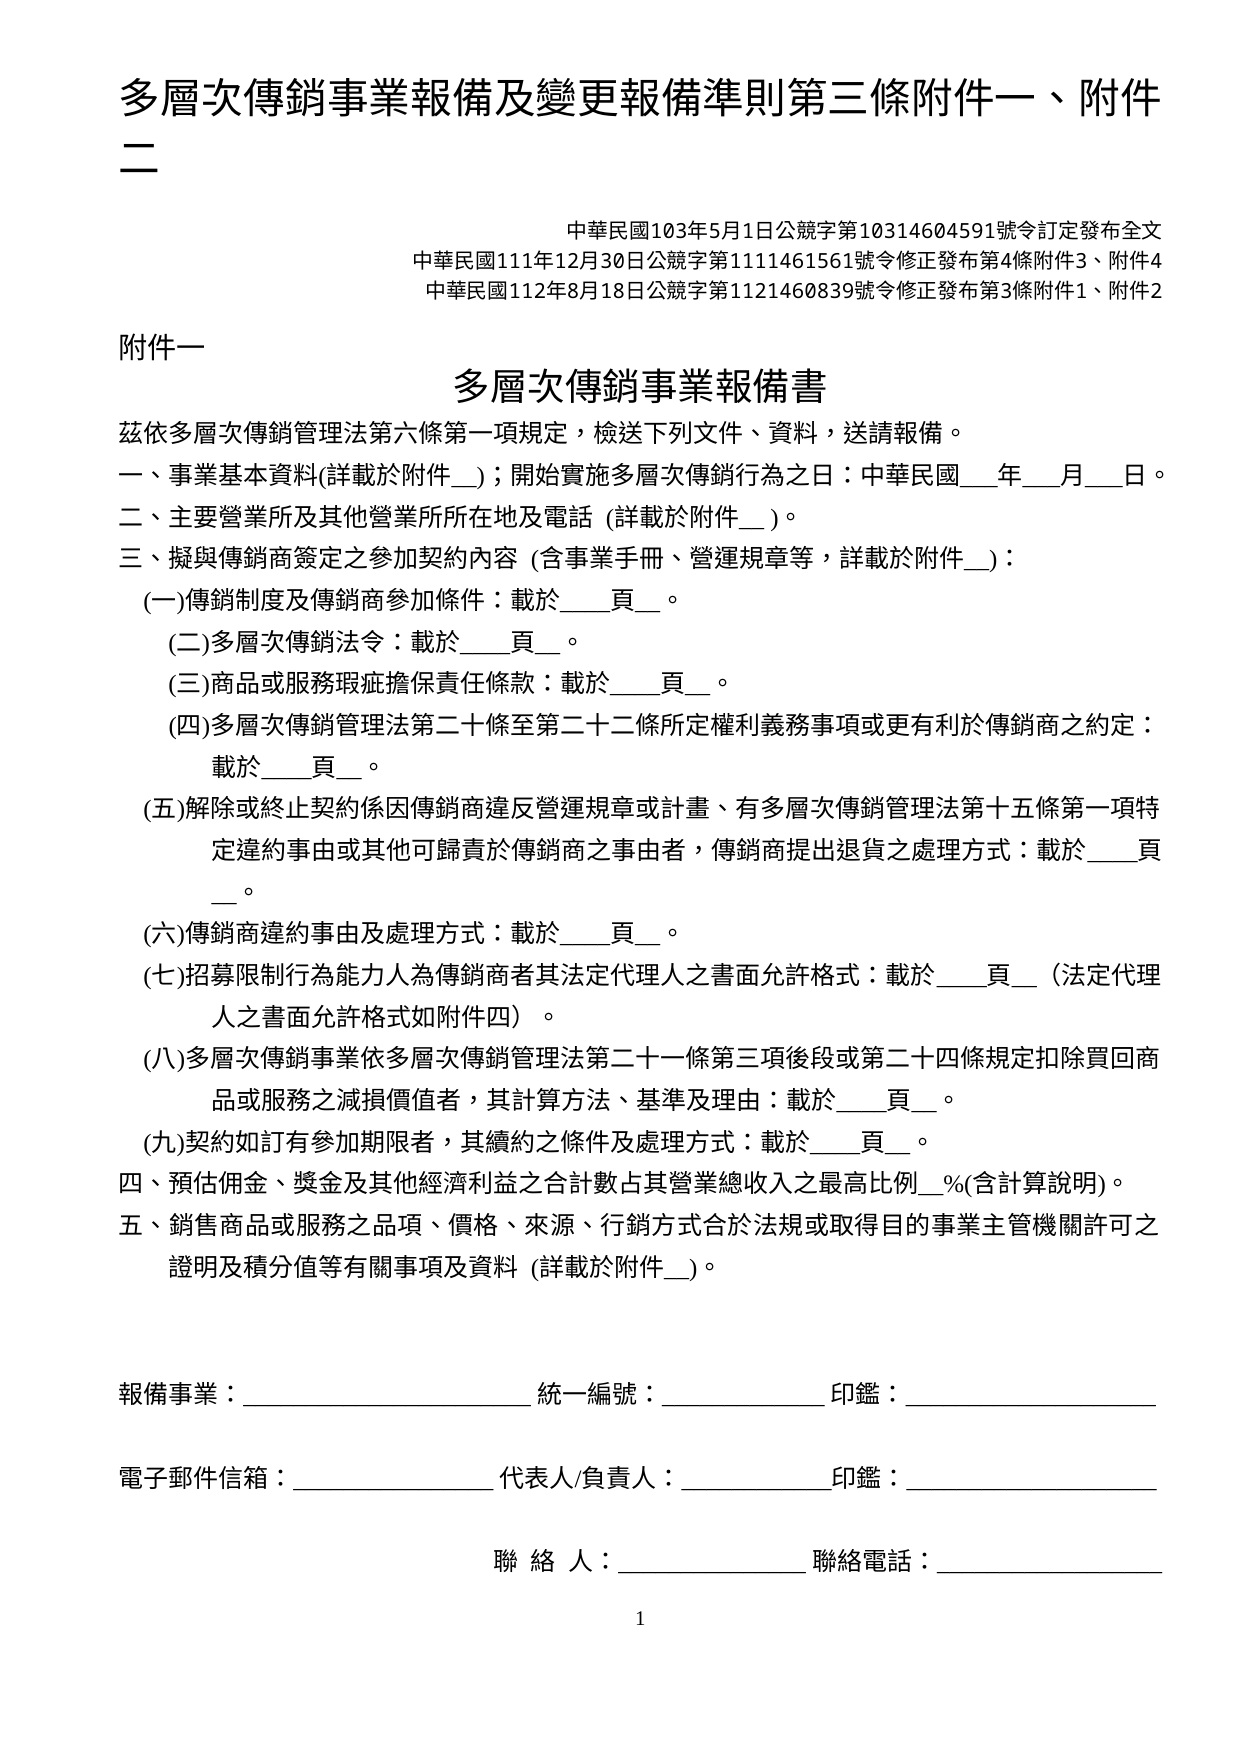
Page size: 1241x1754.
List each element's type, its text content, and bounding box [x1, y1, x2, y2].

text 中華民國103年5月1日公競字第10314604591號令訂定發布全文 [118, 214, 1162, 244]
text 中華民國112年8月18日公競字第1121460839號令修正發布第3條附件1、附件2 [118, 275, 1162, 305]
text (六)傳銷商違約事由及處理方式：載於____頁__。 [118, 909, 1162, 951]
text (三)商品或服務瑕疵擔保責任條款：載於____頁__。 [118, 659, 1162, 701]
text (八)多層次傳銷事業依多層次傳銷管理法第二十一條第三項後段或第二十四條規定扣除買回商品或服務之減損價值者，其計算方法、基準及理由：載於____頁__。 [118, 1034, 1162, 1118]
text 電子郵件信箱：________________ 代表人/負責人：____________印鑑：____________________ [118, 1454, 1162, 1496]
text 多層次傳銷事業報備書 [118, 363, 1162, 409]
text (九)契約如訂有參加期限者，其續約之條件及處理方式：載於____頁__。 [118, 1118, 1162, 1159]
text (五)解除或終止契約係因傳銷商違反營運規章或計畫、有多層次傳銷管理法第十五條第一項特定違約事由或其他可歸責於傳銷商之事由者，傳銷商提出退貨之處理方式：載於____頁__。 [118, 784, 1162, 909]
text 報備事業：_______________________ 統一編號：_____________ 印鑑：____________________ [118, 1371, 1162, 1412]
text 五、銷售商品或服務之品項、價格、來源、行銷方式合於法規或取得目的事業主管機關許可之證明及積分值等有關事項及資料 (詳載於附件__)。 [118, 1201, 1162, 1284]
text 附件一 [118, 338, 1162, 363]
text 聯 絡 人：_______________ 聯絡電話：__________________ [493, 1537, 1162, 1579]
text 四、預估佣金、獎金及其他經濟利益之合計數占其營業總收入之最高比例__%(含計算說明)。 [118, 1159, 1162, 1201]
text (四)多層次傳銷管理法第二十條至第二十二條所定權利義務事項或更有利於傳銷商之約定：載於____頁__。 [118, 701, 1162, 784]
text 二、主要營業所及其他營業所所在地及電話 (詳載於附件__ )。 [118, 493, 1162, 534]
text (一)傳銷制度及傳銷商參加條件：載於____頁__。 [118, 576, 1162, 618]
text 多層次傳銷事業報備及變更報備準則第三條附件一、附件二 [118, 65, 1162, 186]
text 一、事業基本資料(詳載於附件__)；開始實施多層次傳銷行為之日：中華民國___年___月___日。 [118, 451, 1162, 493]
text (七)招募限制行為能力人為傳銷商者其法定代理人之書面允許格式：載於____頁__（法定代理人之書面允許格式如附件四）。 [118, 951, 1162, 1034]
text (二)多層次傳銷法令：載於____頁__。 [118, 618, 1162, 659]
text 茲依多層次傳銷管理法第六條第一項規定，檢送下列文件、資料，送請報備。 [118, 409, 1162, 451]
text 中華民國111年12月30日公競字第1111461561號令修正發布第4條附件3、附件4 [118, 244, 1162, 275]
text 三、擬與傳銷商簽定之參加契約內容 (含事業手冊、營運規章等，詳載於附件__)： [118, 534, 1162, 576]
